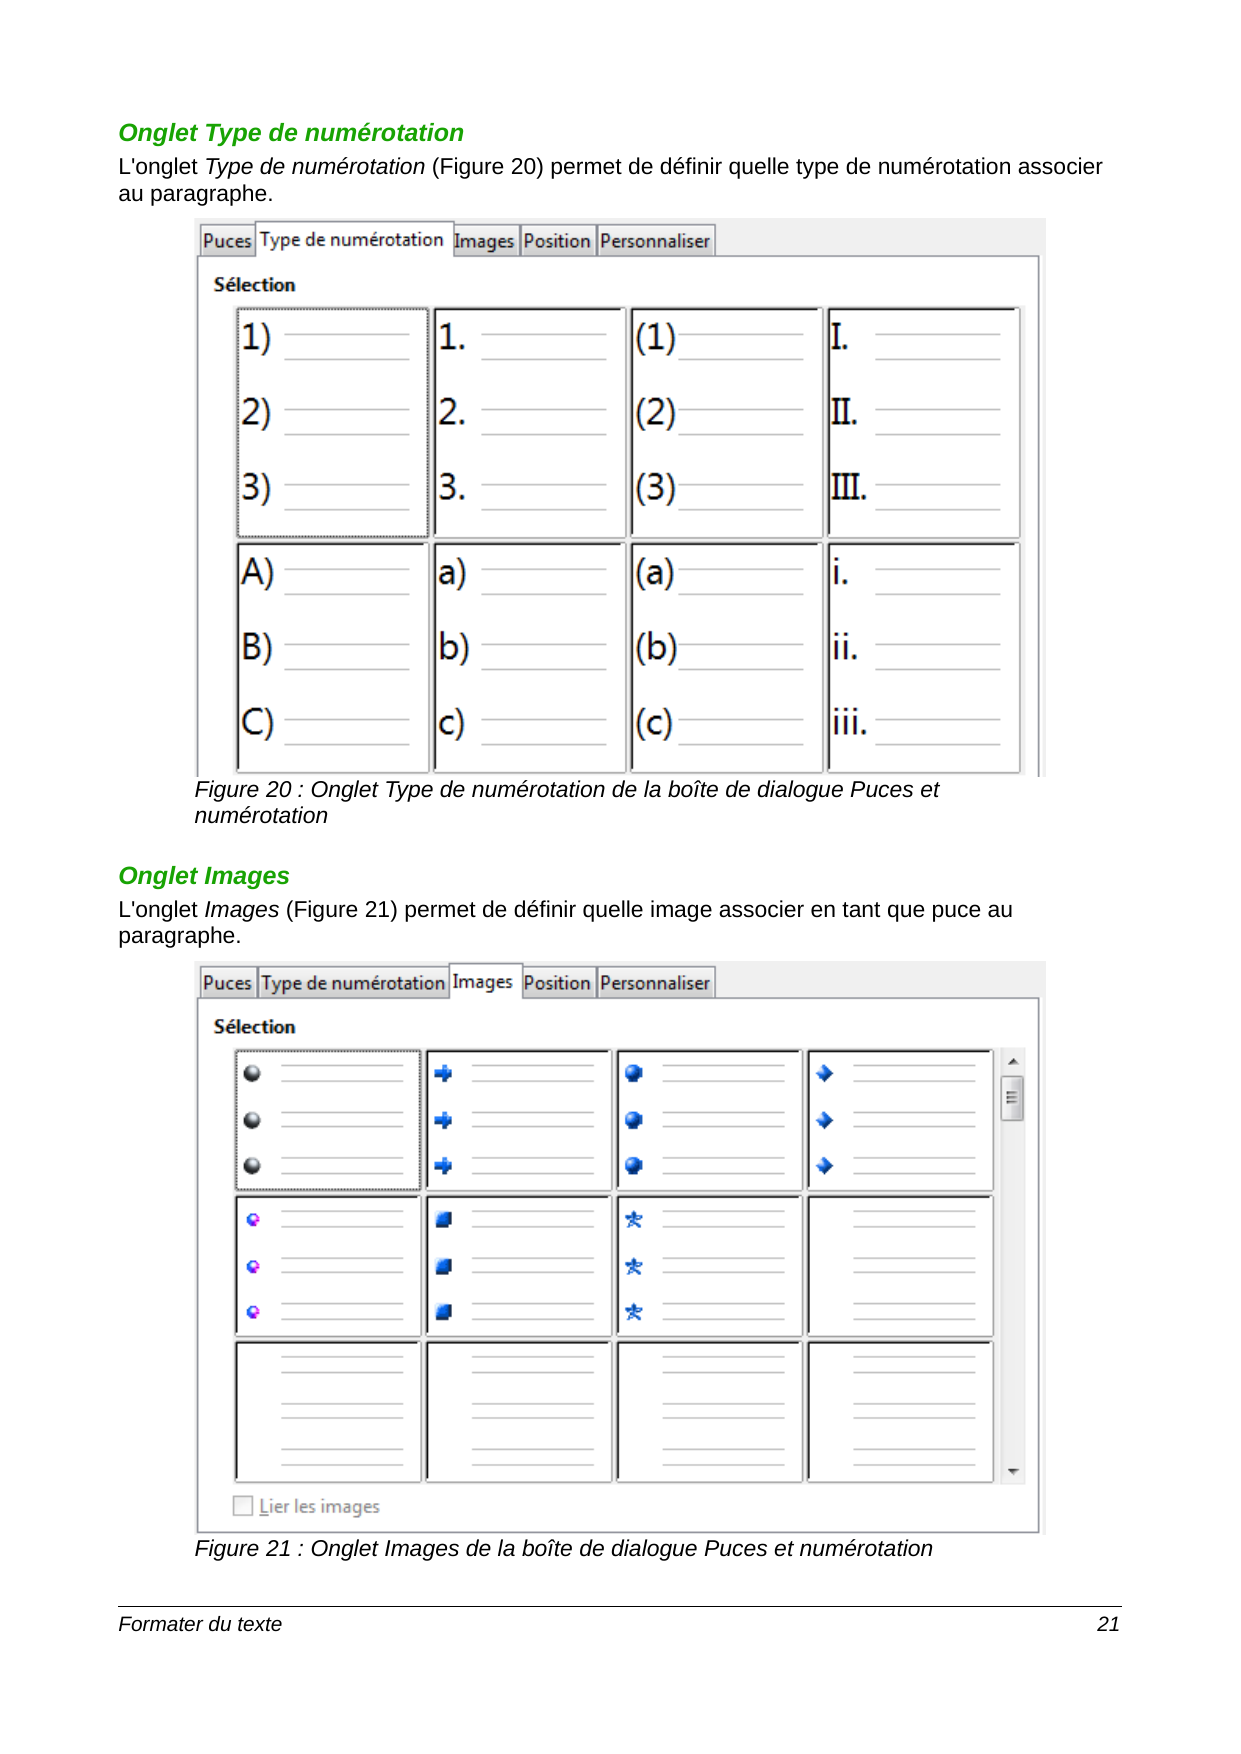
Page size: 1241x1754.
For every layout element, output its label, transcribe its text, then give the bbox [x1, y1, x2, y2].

picture [194, 218, 1046, 777]
picture [194, 961, 1046, 1535]
text Figure 21 : Onglet Images de la boîte de dialogue Puces et numérotation [194, 1535, 1046, 1561]
subtitle Onglet Type de numérotation [118, 118, 1122, 147]
subtitle Onglet Images [118, 861, 1122, 889]
text Figure 20 : Onglet Type de numérotation de la boîte de dialogue Puces et numérotation [194, 777, 1046, 829]
text L'onglet Type de numérotation (Figure 20) permet de définir quelle type de numérotation associer au paragraphe. [118, 153, 1122, 206]
text L'onglet Images (Figure 21) permet de définir quelle image associer en tant que puce au paragraphe. [118, 896, 1122, 948]
